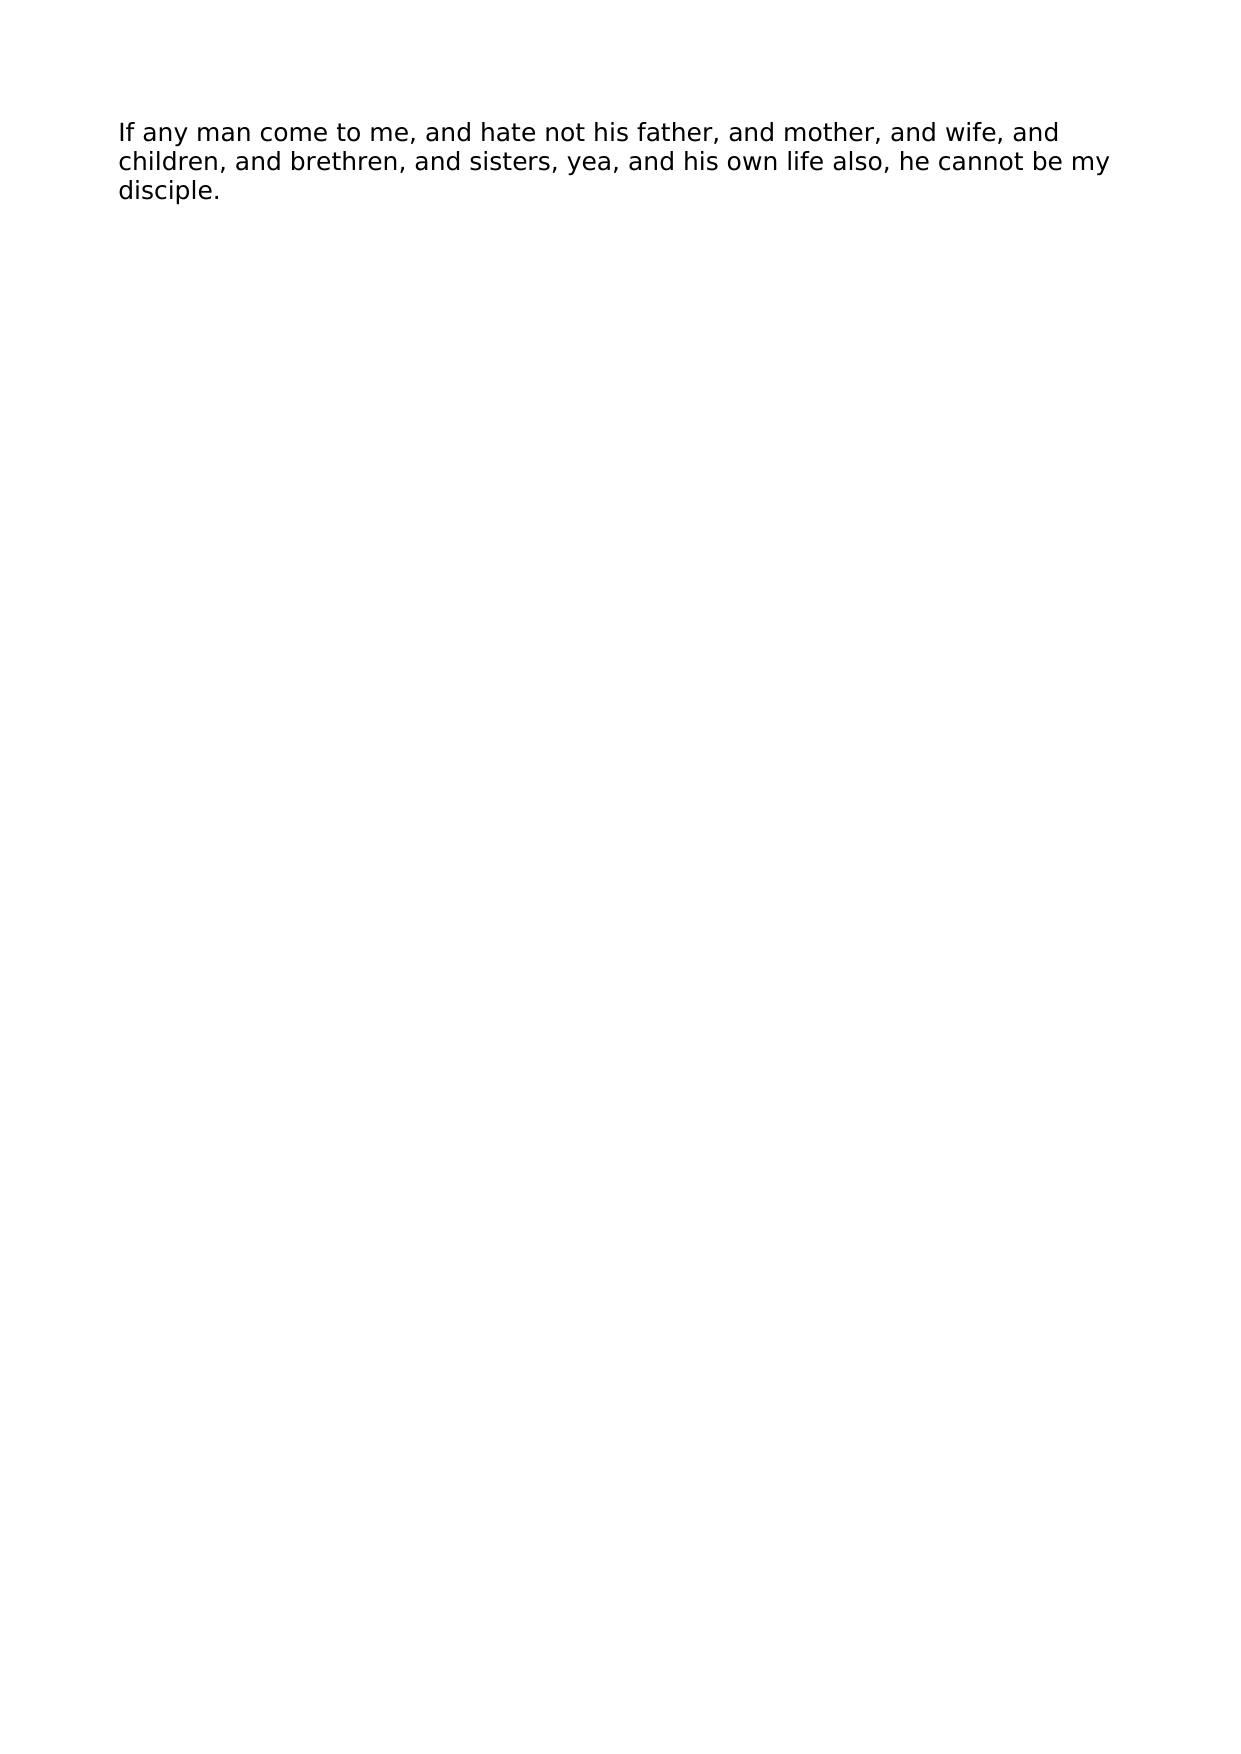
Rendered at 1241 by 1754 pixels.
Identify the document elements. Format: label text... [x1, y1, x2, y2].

text If any man come to me, and hate not his father, and mother, and wife, and children, and brethren, and sisters, yea, and his own life also, he cannot be my disciple. [118, 118, 1122, 206]
